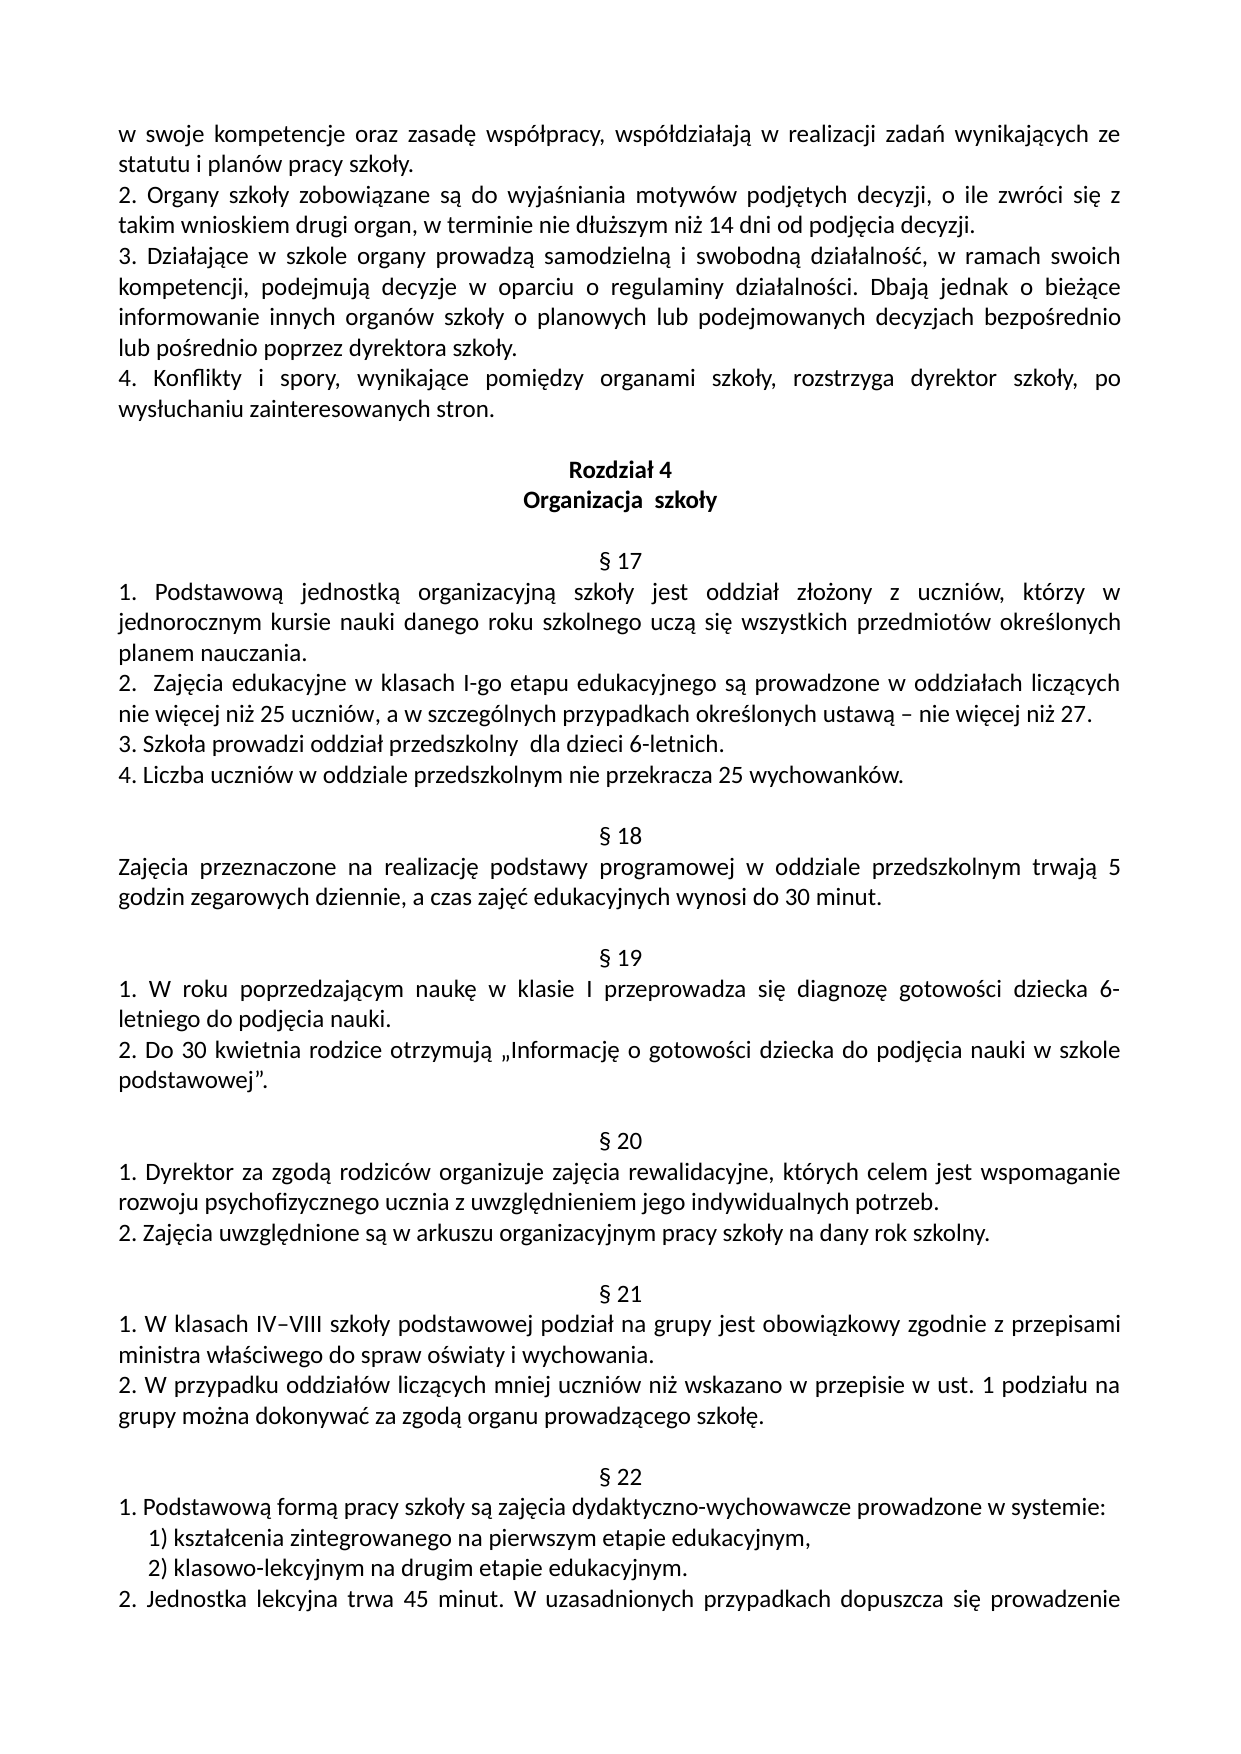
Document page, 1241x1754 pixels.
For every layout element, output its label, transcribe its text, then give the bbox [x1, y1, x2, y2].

text § 21 [118, 1278, 1122, 1308]
text 4. Konflikty i spory, wynikające pomiędzy organami szkoły, rozstrzyga dyrektor szkoły, po wysłuchaniu zainteresowanych stron. [118, 362, 1122, 423]
text 2. Jednostka lekcyjna trwa 45 minut. W uzasadnionych przypadkach dopuszcza się prowadzenie [118, 1583, 1122, 1614]
text 1. W klasach IV–VIII szkoły podstawowej podział na grupy jest obowiązkowy zgodnie z przepisami ministra właściwego do spraw oświaty i wychowania. [118, 1308, 1122, 1369]
text § 17 [118, 545, 1122, 576]
text Zajęcia przeznaczone na realizację podstawy programowej w oddziale przedszkolnym trwają 5 godzin zegarowych dziennie, a czas zajęć edukacyjnych wynosi do 30 minut. [118, 851, 1122, 912]
text 2. Zajęcia uwzględnione są w arkuszu organizacyjnym pracy szkoły na dany rok szkolny. [118, 1217, 1122, 1247]
text Rozdział 4 [118, 454, 1122, 484]
text 1. Podstawową jednostką organizacyjną szkoły jest oddział złożony z uczniów, którzy w jednorocznym kursie nauki danego roku szkolnego uczą się wszystkich przedmiotów określonych planem nauczania. [118, 576, 1122, 667]
text 2) klasowo-lekcyjnym na drugim etapie edukacyjnym. [148, 1553, 1122, 1583]
text 2. Zajęcia edukacyjne w klasach I-go etapu edukacyjnego są prowadzone w oddziałach liczących nie więcej niż 25 uczniów, a w szczególnych przypadkach określonych ustawą – nie więcej niż 27. [118, 667, 1122, 728]
text 2. W przypadku oddziałów liczących mniej uczniów niż wskazano w przepisie w ust. 1 podziału na grupy można dokonywać za zgodą organu prowadzącego szkołę. [118, 1369, 1122, 1431]
text § 18 [118, 820, 1122, 851]
text 2. Organy szkoły zobowiązane są do wyjaśniania motywów podjętych decyzji, o ile zwróci się z takim wnioskiem drugi organ, w terminie nie dłuższym niż 14 dni od podjęcia decyzji. [118, 179, 1122, 240]
text 2. Do 30 kwietnia rodzice otrzymują „Informację o gotowości dziecka do podjęcia nauki w szkole podstawowej”. [118, 1034, 1122, 1095]
text § 22 [118, 1461, 1122, 1492]
text 4. Liczba uczniów w oddziale przedszkolnym nie przekracza 25 wychowanków. [118, 759, 1122, 789]
text 1. Podstawową formą pracy szkoły są zajęcia dydaktyczno-wychowawcze prowadzone w systemie: [118, 1492, 1122, 1522]
text w swoje kompetencje oraz zasadę współpracy, współdziałają w realizacji zadań wynikających ze statutu i planów pracy szkoły. [118, 118, 1122, 179]
text 3. Szkoła prowadzi oddział przedszkolny dla dzieci 6-letnich. [118, 728, 1122, 759]
text § 20 [118, 1125, 1122, 1156]
text 1. Dyrektor za zgodą rodziców organizuje zajęcia rewalidacyjne, których celem jest wspomaganie rozwoju psychofizycznego ucznia z uwzględnieniem jego indywidualnych potrzeb. [118, 1156, 1122, 1217]
text Organizacja szkoły [118, 484, 1122, 515]
text 3. Działające w szkole organy prowadzą samodzielną i swobodną działalność, w ramach swoich kompetencji, podejmują decyzje w oparciu o regulaminy działalności. Dbają jednak o bieżące informowanie innych organów szkoły o planowych lub podejmowanych decyzjach bezpośrednio lub pośrednio poprzez dyrektora szkoły. [118, 240, 1122, 362]
text § 19 [118, 942, 1122, 973]
text 1. W roku poprzedzającym naukę w klasie I przeprowadza się diagnozę gotowości dziecka 6-letniego do podjęcia nauki. [118, 973, 1122, 1034]
text 1) kształcenia zintegrowanego na pierwszym etapie edukacyjnym, [148, 1522, 1122, 1553]
